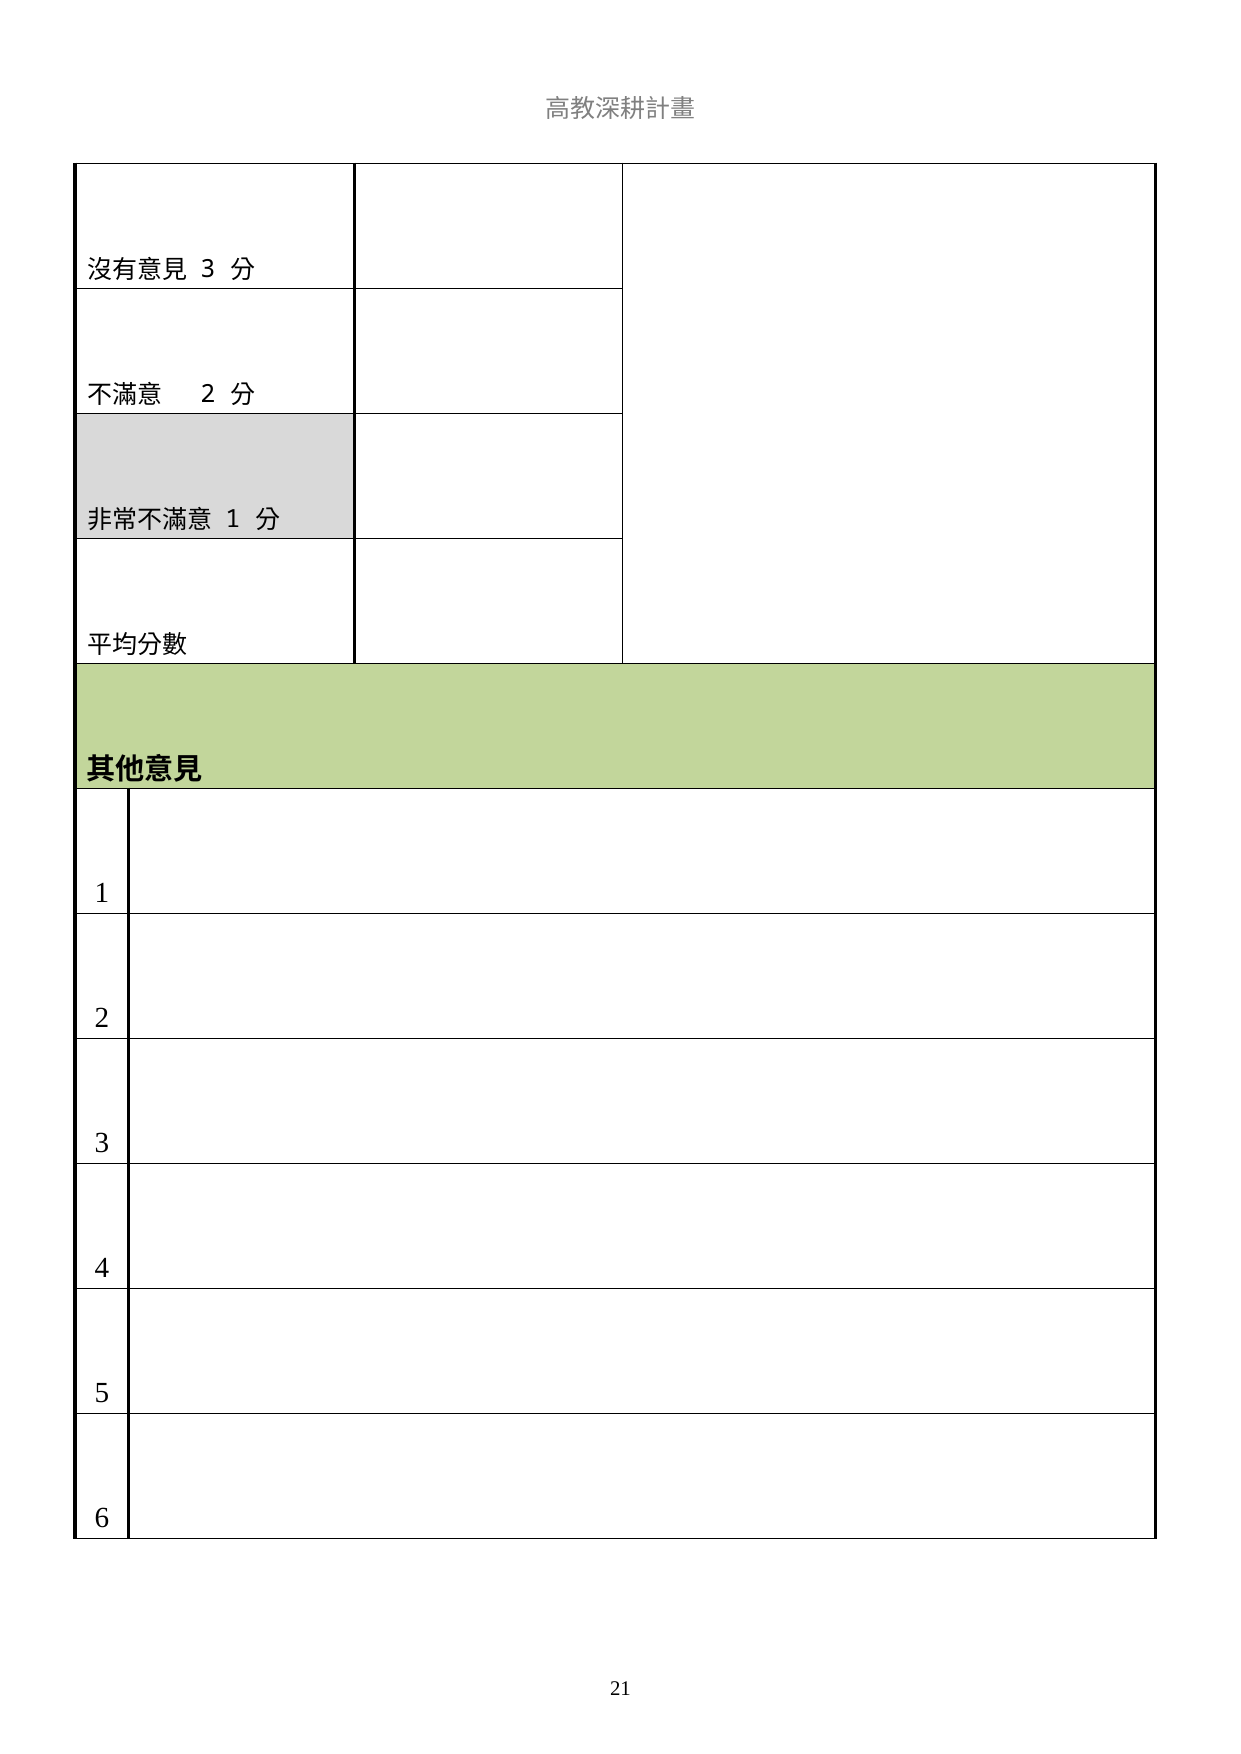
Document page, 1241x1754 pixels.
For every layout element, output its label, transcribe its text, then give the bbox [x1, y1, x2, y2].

table_cell 2 [77, 914, 127, 1038]
table_cell 6 [77, 1414, 127, 1538]
table_cell 其他意見 [77, 664, 1154, 788]
table_cell [356, 164, 622, 288]
table_cell [130, 1289, 1154, 1413]
table_cell 1 [77, 789, 127, 913]
table_cell 不滿意 2 分 [77, 289, 353, 413]
table_cell 3 [77, 1039, 127, 1163]
table_cell [130, 1414, 1154, 1538]
table_cell 非常不滿意 1 分 [77, 414, 353, 538]
table_cell [356, 414, 622, 538]
table_cell 平均分數 [77, 539, 353, 663]
table_cell [356, 289, 622, 413]
table_cell [130, 914, 1154, 1038]
table_cell [623, 164, 1154, 663]
table_cell 沒有意見 3 分 [77, 164, 353, 288]
table_cell [130, 1164, 1154, 1288]
table_cell [130, 789, 1154, 913]
table_cell 4 [77, 1164, 127, 1288]
table_cell [356, 539, 622, 663]
table_cell [130, 1039, 1154, 1163]
table_cell 5 [77, 1289, 127, 1413]
